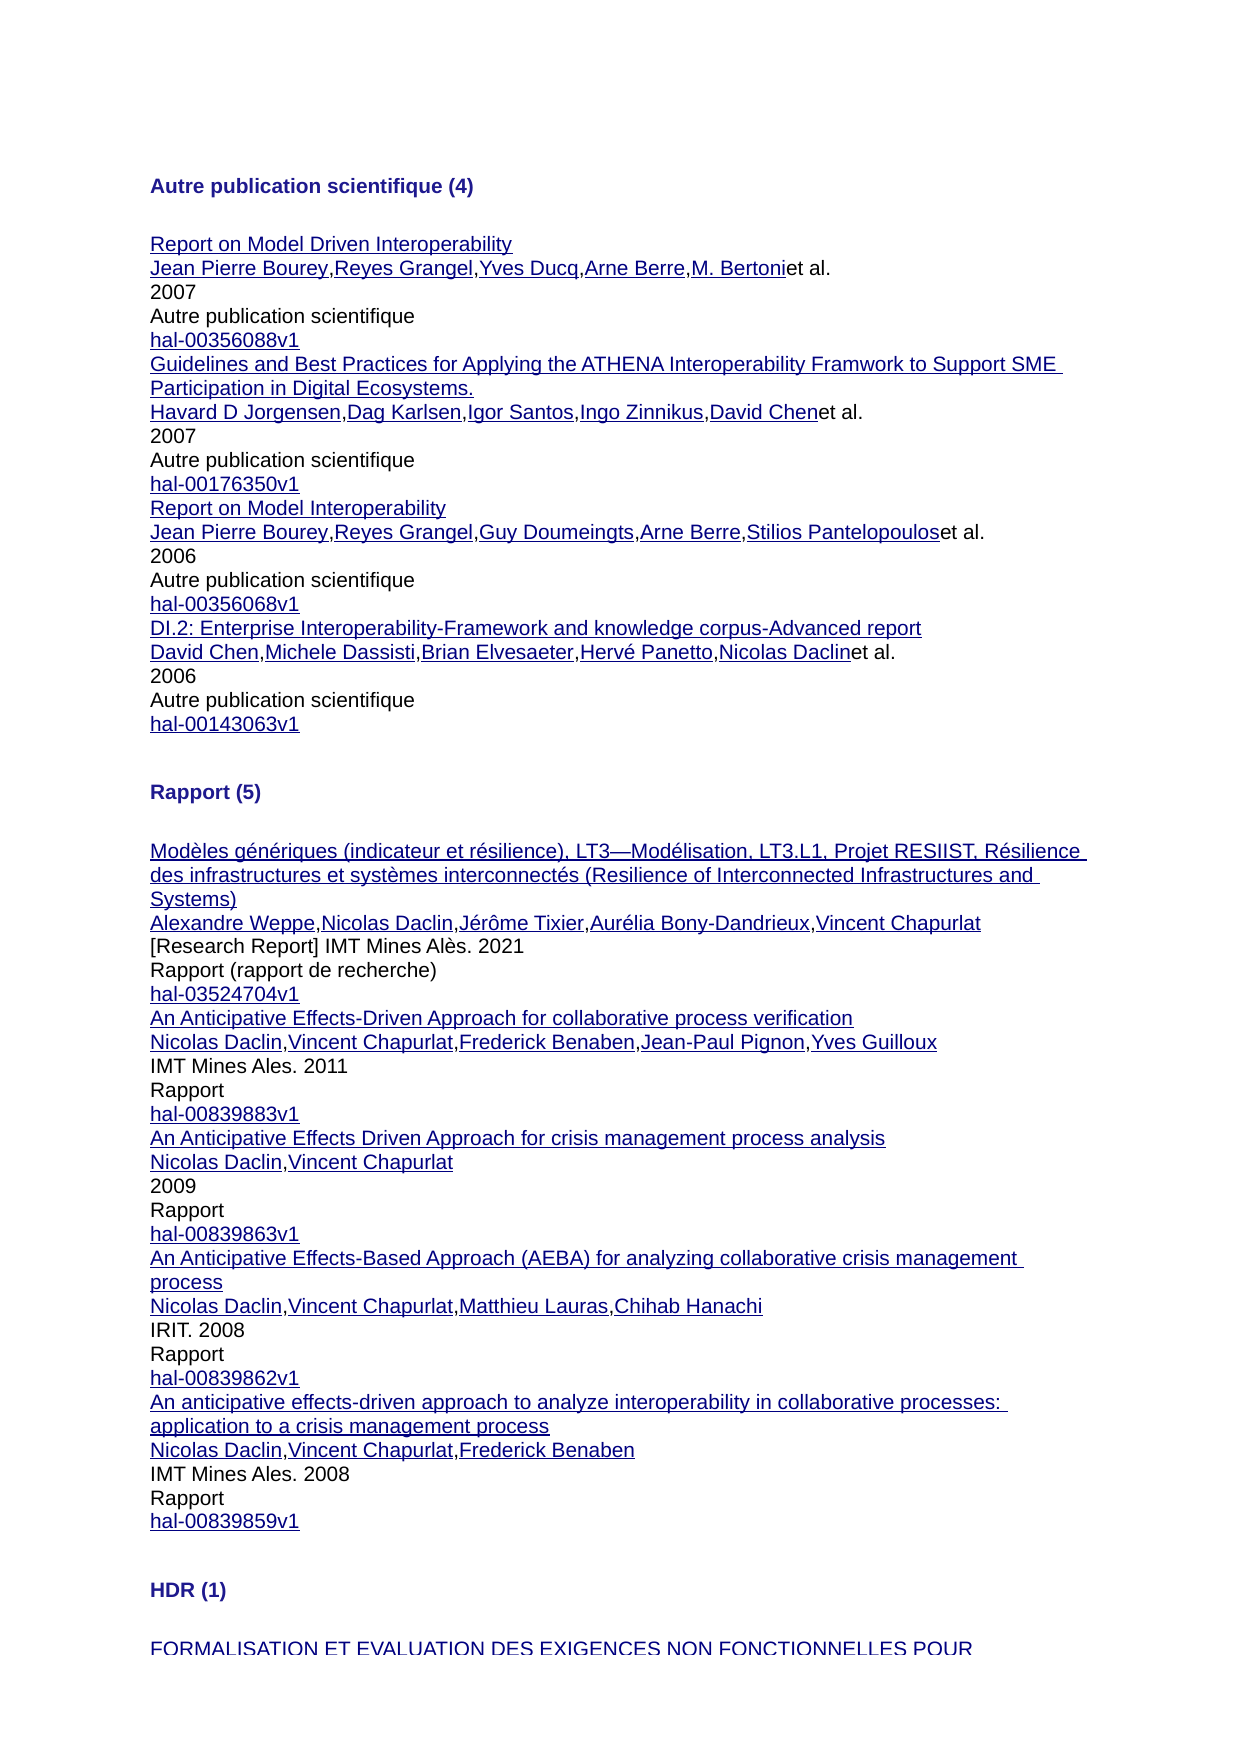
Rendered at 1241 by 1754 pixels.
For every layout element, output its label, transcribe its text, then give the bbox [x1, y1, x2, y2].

table_cell Guidelines and Best Practices for Applying the ATHENA Interoperability Framwork to Support SME Participation in Digital Ecosystems. Havard D Jorgensen,Dag Karlsen,Igor Santos,Ingo Zinnikus,David Chenet al. 2007 Autre publication scientifique hal-00176350v1 [150, 352, 1090, 496]
subtitle Autre publication scientifique (4) [150, 174, 1090, 198]
table_cell DI.2: Enterprise Interoperability-Framework and knowledge corpus-Advanced report David Chen,Michele Dassisti,Brian Elvesaeter,Hervé Panetto,Nicolas Daclinet al. 2006 Autre publication scientifique hal-00143063v1 [150, 616, 1090, 735]
table_cell An Anticipative Effects-Driven Approach for collaborative process verification Nicolas Daclin,Vincent Chapurlat,Frederick Benaben,Jean-Paul Pignon,Yves Guilloux IMT Mines Ales. 2011 Rapport hal-00839883v1 [150, 1006, 1090, 1126]
subtitle Rapport (5) [150, 780, 1090, 804]
table_cell An Anticipative Effects Driven Approach for crisis management process analysis Nicolas Daclin,Vincent Chapurlat 2009 Rapport hal-00839863v1 [150, 1126, 1090, 1246]
table_cell An Anticipative Effects-Based Approach (AEBA) for analyzing collaborative crisis management process Nicolas Daclin,Vincent Chapurlat,Matthieu Lauras,Chihab Hanachi IRIT. 2008 Rapport hal-00839862v1 [150, 1246, 1090, 1389]
table_header FORMALISATION ET EVALUATION DES EXIGENCES NON FONCTIONNELLES POUR [150, 1636, 1090, 1655]
table_cell Report on Model Interoperability Jean Pierre Bourey,Reyes Grangel,Guy Doumeingts,Arne Berre,Stilios Pantelopouloset al. 2006 Autre publication scientifique hal-00356068v1 [150, 496, 1090, 616]
table_header Modèles génériques (indicateur et résilience), LT3—Modélisation, LT3.L1, Projet RESIIST, Résilience des infrastructures et systèmes interconnectés (Resilience of Interconnected Infrastructures and Systems) Alexandre Weppe,Nicolas Daclin,Jérôme Tixier,Aurélia Bony-Dandrieux,Vincent Chapurlat [Research Report] IMT Mines Alès. 2021 Rapport (rapport de recherche) hal-03524704v1 [150, 839, 1090, 1006]
table_header Report on Model Driven Interoperability Jean Pierre Bourey,Reyes Grangel,Yves Ducq,Arne Berre,M. Bertoniet al. 2007 Autre publication scientifique hal-00356088v1 [150, 232, 1090, 352]
subtitle HDR (1) [150, 1578, 1090, 1602]
table_cell An anticipative effects-driven approach to analyze interoperability in collaborative processes: application to a crisis management process Nicolas Daclin,Vincent Chapurlat,Frederick Benaben IMT Mines Ales. 2008 Rapport hal-00839859v1 [150, 1390, 1090, 1533]
